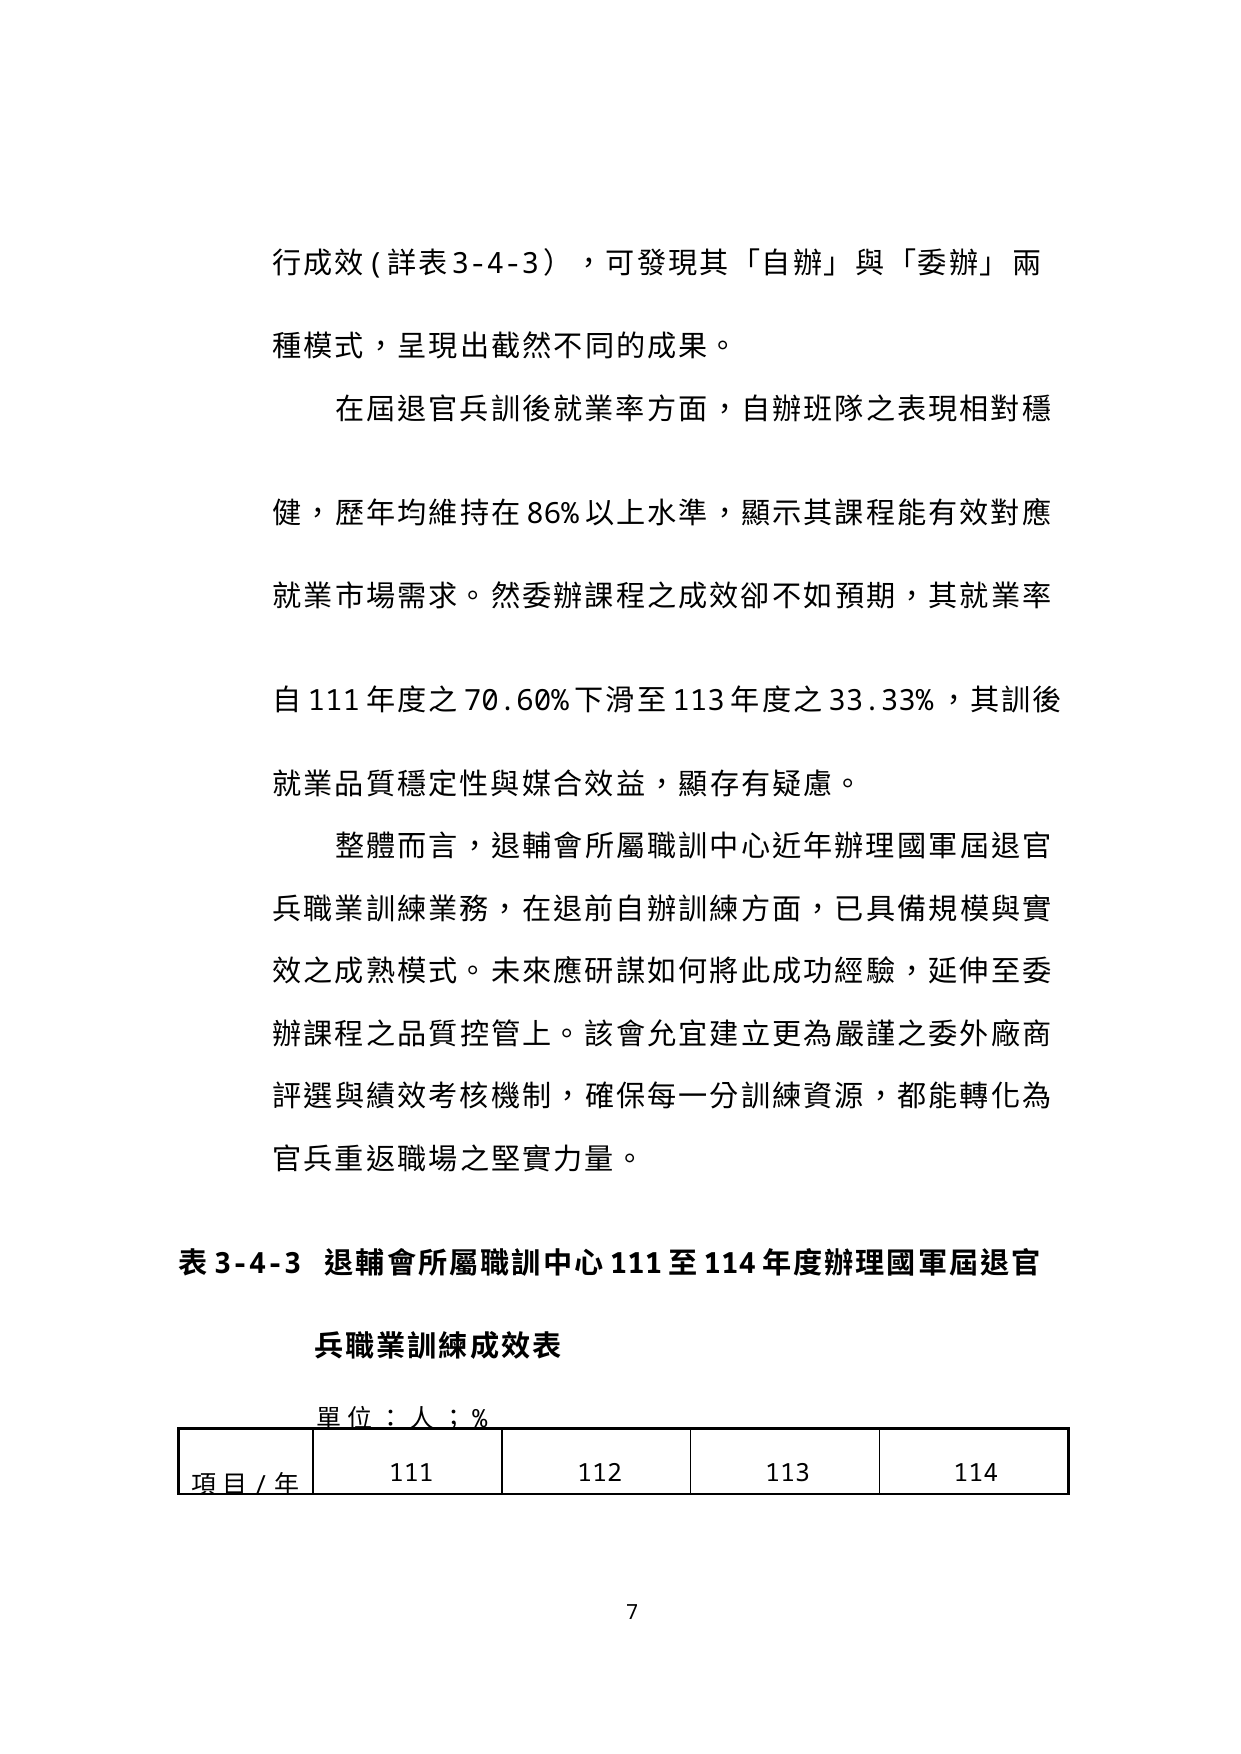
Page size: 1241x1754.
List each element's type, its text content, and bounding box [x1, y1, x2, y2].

table_header 112 [503, 1430, 690, 1493]
text 行成效(詳表3-4-3），可發現其「自辦」與「委辦」兩種模式，呈現出截然不同的成果。 [266, 177, 1063, 365]
table_header 111 [314, 1430, 501, 1493]
table_header 113 [691, 1430, 879, 1493]
text 表3-4-3 退輔會所屬職訓中心111至114年度辦理國軍屆退官兵職業訓練成效表 單位：人；% [176, 1177, 1068, 1427]
text 在屆退官兵訓後就業率方面，自辦班隊之表現相對穩健，歷年均維持在86%以上水準，顯示其課程能有效對應就業市場需求。然委辦課程之成效卻不如預期，其就業率自111年度之70.60%下滑至113年度之33.33%，其訓後就業品質穩定性與媒合效益，顯存有疑慮。 [266, 365, 1063, 802]
text 整體而言，退輔會所屬職訓中心近年辦理國軍屆退官兵職業訓練業務，在退前自辦訓練方面，已具備規模與實效之成熟模式。未來應研謀如何將此成功經驗，延伸至委辦課程之品質控管上。該會允宜建立更為嚴謹之委外廠商評選與績效考核機制，確保每一分訓練資源，都能轉化為官兵重返職場之堅實力量。 [266, 802, 1063, 1177]
table_header 114 [880, 1430, 1067, 1493]
table_header 項目/年 [180, 1430, 312, 1493]
